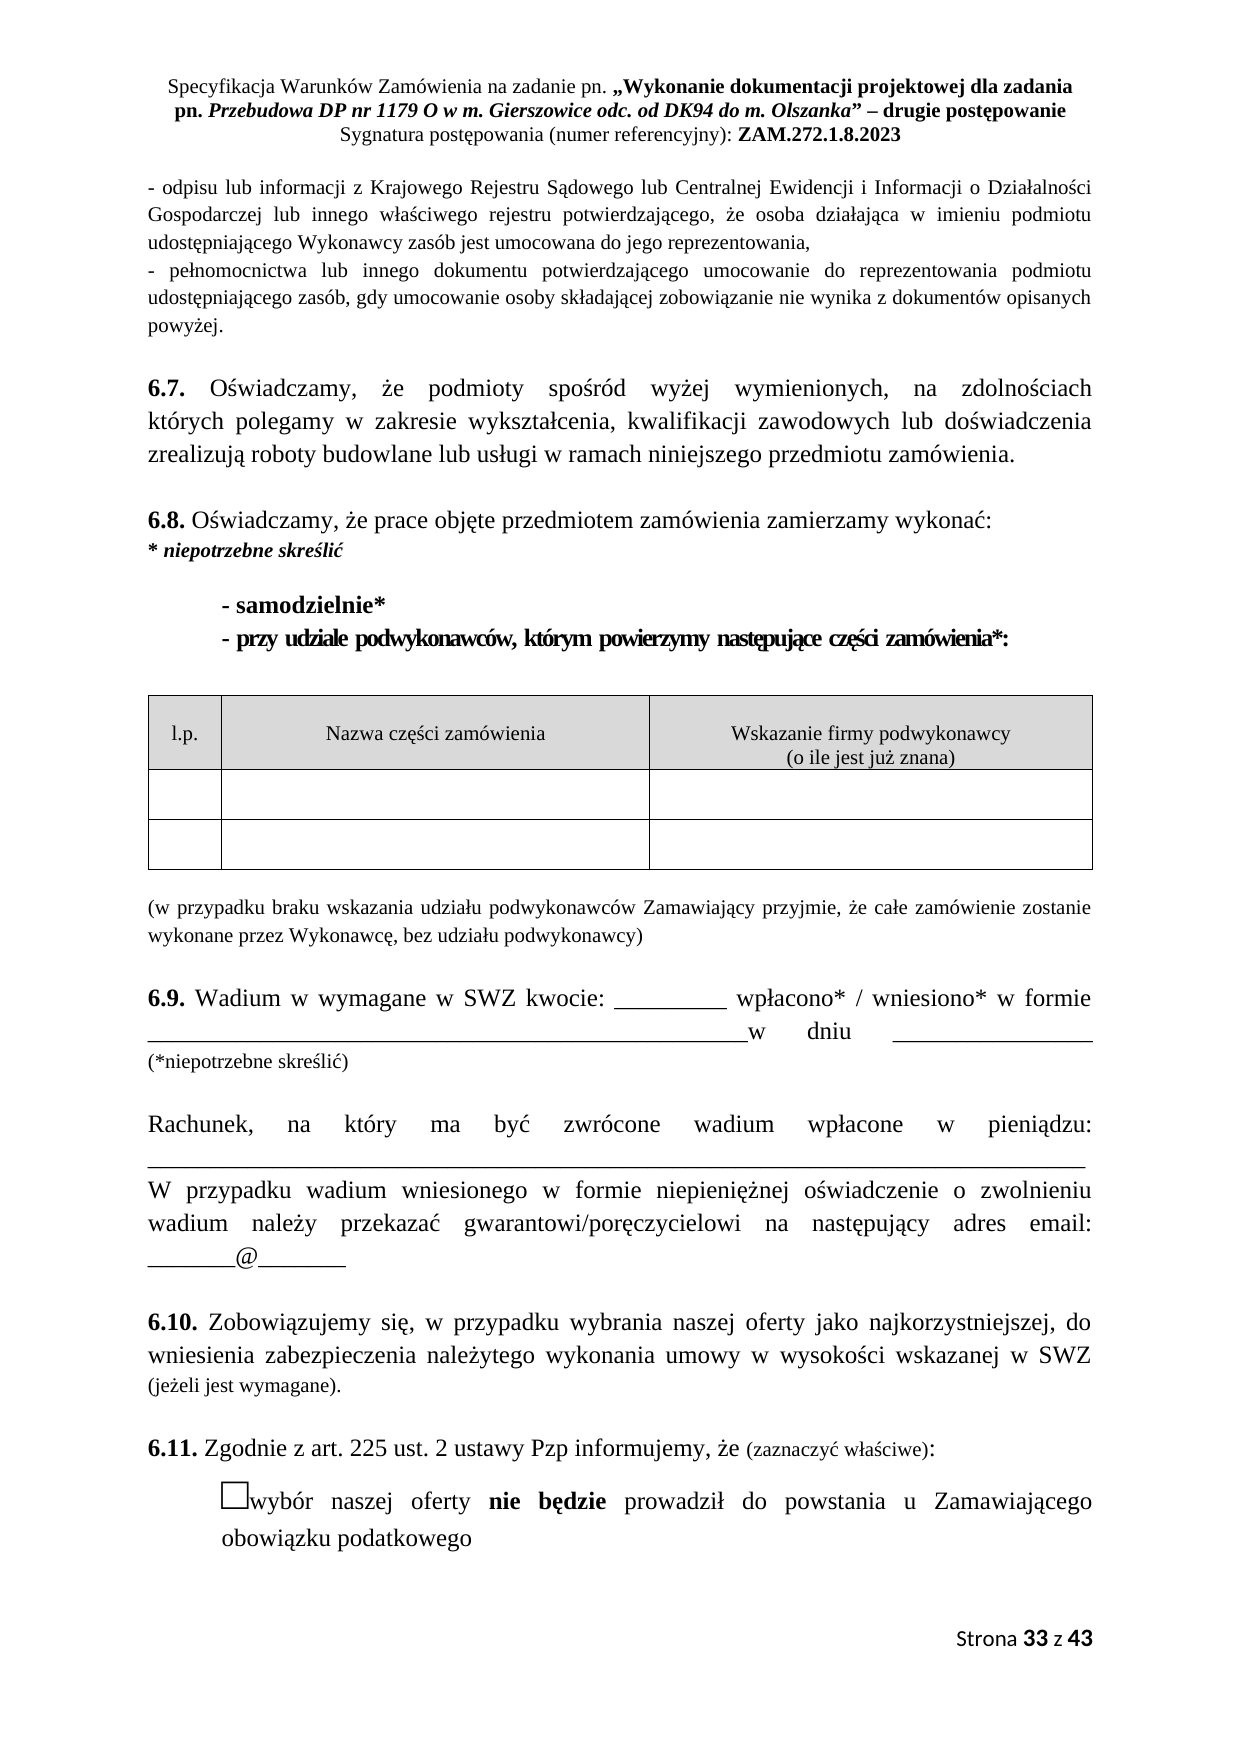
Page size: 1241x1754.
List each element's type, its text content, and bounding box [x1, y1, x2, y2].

list 6.11. Zgodnie z art. 225 ust. 2 ustawy Pzp informujemy, że (zaznaczyć właściwe): [148, 1433, 1093, 1462]
list W przypadku wadium wniesionego w formie niepieniężnej oświadczenie o zwolnieniu wadium należy przekazać gwarantowi/poręczycielowi na następujący adres email: _______@_______ [148, 1175, 1093, 1270]
list - pełnomocnictwa lub innego dokumentu potwierdzającego umocowanie do reprezentowania podmiotu udostępniającego zasób, gdy umocowanie osoby składającej zobowiązanie nie wynika z dokumentów opisanych powyżej. [148, 257, 1093, 337]
table_cell [149, 770, 221, 819]
list - samodzielnie* [221, 590, 1093, 619]
list - odpisu lub informacji z Krajowego Rejestru Sądowego lub Centralnej Ewidencji i Informacji o Działalności Gospodarczej lub innego właściwego rejestru potwierdzającego, że osoba działająca w imieniu podmiotu udostępniającego Wykonawcy zasób jest umocowana do jego reprezentowania, [148, 175, 1093, 254]
table_header l.p. [149, 696, 221, 769]
table_cell [650, 770, 1092, 819]
list Rachunek, na który ma być zwrócone wadium wpłacone w pieniądzu: ___________________________________________________________________________ [148, 1109, 1093, 1171]
list □wybór naszej oferty nie będzie prowadził do powstania u Zamawiającego obowiązku podatkowego [221, 1466, 1093, 1552]
table_header Nazwa części zamówienia [222, 696, 649, 769]
list (w przypadku braku wskazania udziału podwykonawców Zamawiający przyjmie, że całe zamówienie zostanie wykonane przez Wykonawcę, bez udziału podwykonawcy) [148, 895, 1093, 947]
list * niepotrzebne skreślić [148, 538, 1093, 562]
table_cell [222, 820, 649, 869]
list 6.10. Zobowiązujemy się, w przypadku wybrania naszej oferty jako najkorzystniejszej, do wniesienia zabezpieczenia należytego wykonania umowy w wysokości wskazanej w SWZ (jeżeli jest wymagane). [148, 1307, 1093, 1397]
list 6.8. Oświadczamy, że prace objęte przedmiotem zamówienia zamierzamy wykonać: [148, 505, 1093, 534]
list 6.7. Oświadczamy, że podmioty spośród wyżej wymienionych, na zdolnościach których polegamy w zakresie wykształcenia, kwalifikacji zawodowych lub doświadczenia zrealizują roboty budowlane lub usługi w ramach niniejszego przedmiotu zamówienia. [148, 373, 1093, 468]
table_cell [149, 820, 221, 869]
table_cell [222, 770, 649, 819]
table_header Wskazanie firmy podwykonawcy (o ile jest już znana) [650, 696, 1092, 769]
list - przy udziale podwykonawców, którym powierzymy następujące części zamówienia*: [221, 623, 1093, 652]
list 6.9. Wadium w wymagane w SWZ kwocie: _________ wpłacono* / wniesiono* w formie ________________________________________________w dniu ________________ (*niepotrzebne skreślić) [148, 983, 1093, 1073]
table_cell [650, 820, 1092, 869]
